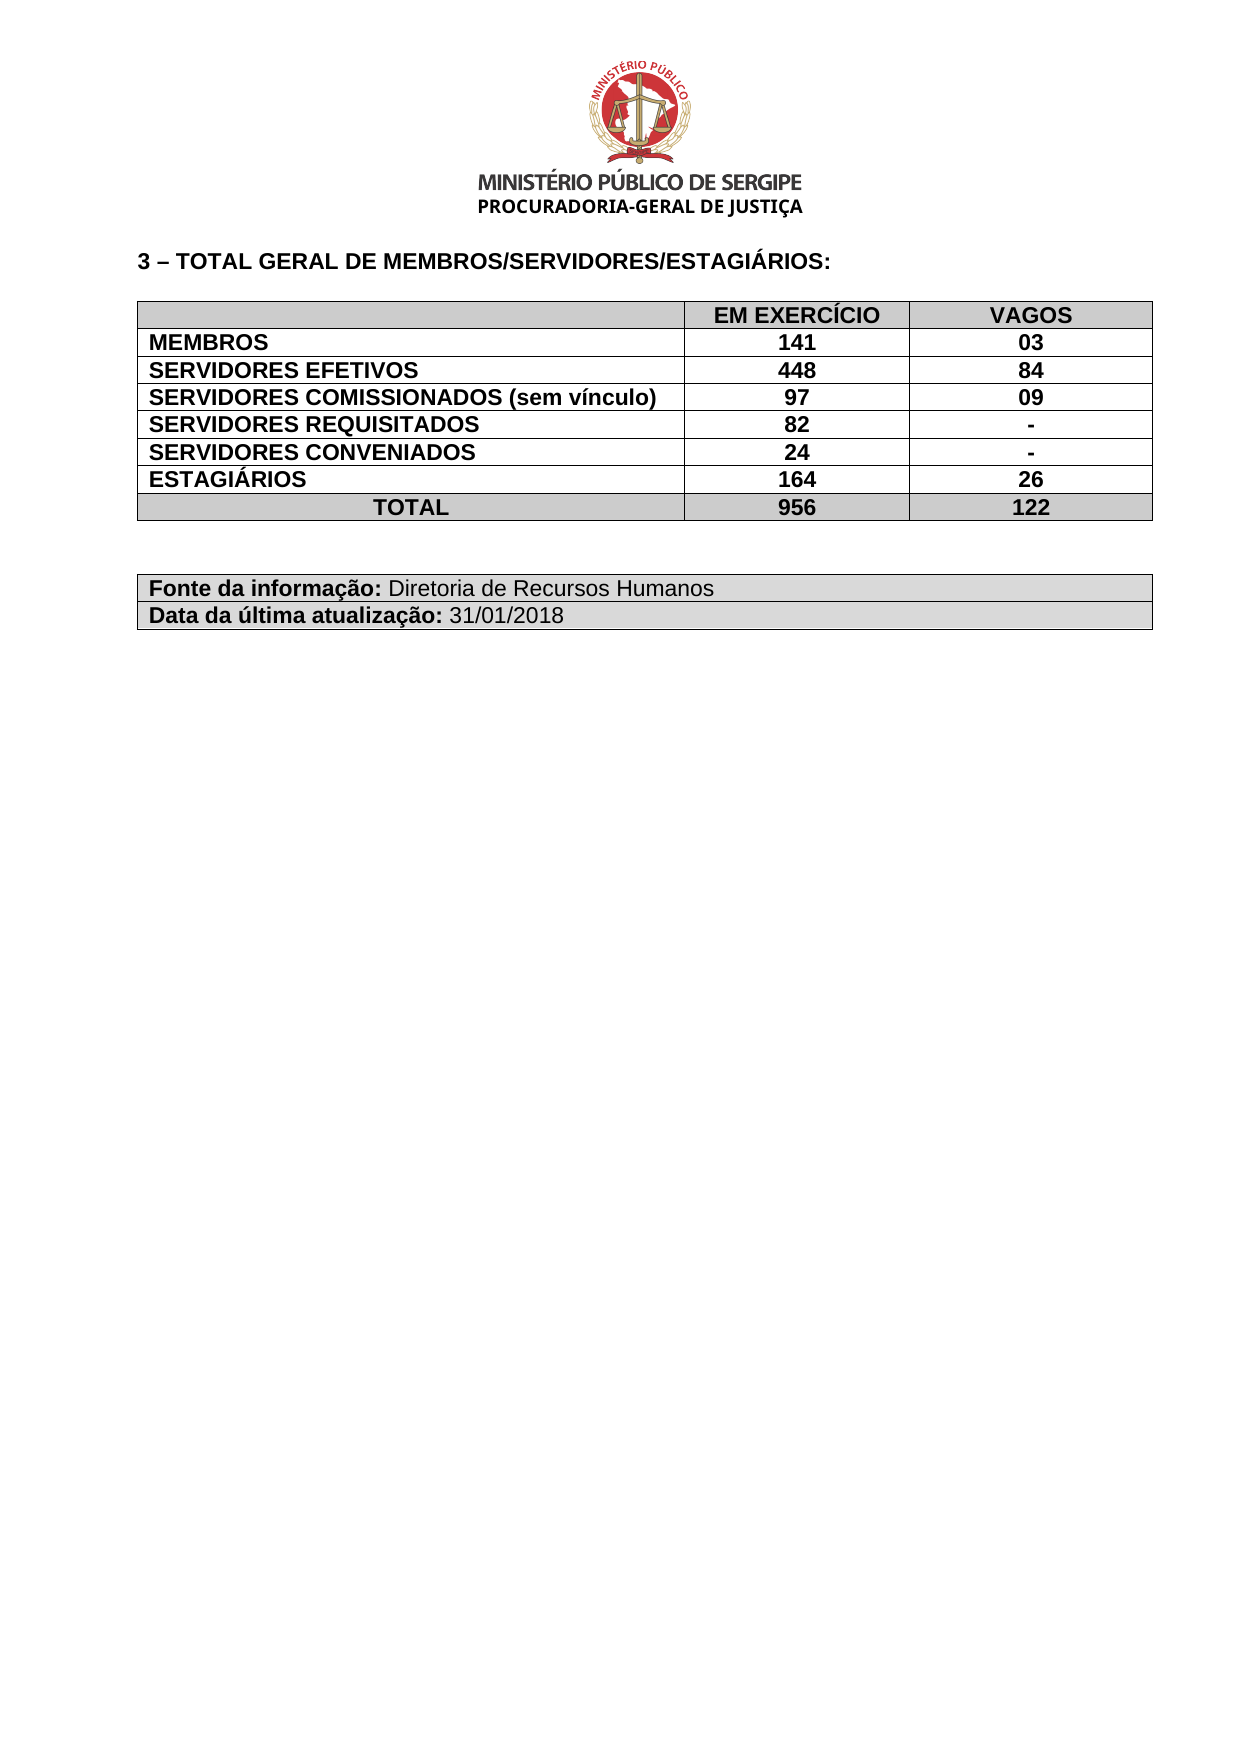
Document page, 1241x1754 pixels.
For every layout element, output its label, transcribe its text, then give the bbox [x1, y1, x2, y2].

table_cell - [910, 439, 1152, 465]
table_cell - [910, 411, 1152, 438]
table_header [138, 302, 684, 328]
table_cell 164 [685, 466, 909, 492]
table_cell 97 [685, 384, 909, 410]
picture [478, 61, 802, 194]
text 3 – TOTAL GERAL DE MEMBROS/SERVIDORES/ESTAGIÁRIOS: [137, 248, 1142, 274]
table_cell 03 [910, 329, 1152, 356]
table_cell 26 [910, 466, 1152, 492]
table_cell 448 [685, 357, 909, 383]
table_cell SERVIDORES CONVENIADOS [138, 439, 684, 465]
table_header VAGOS [910, 302, 1152, 328]
table_cell ESTAGIÁRIOS [138, 466, 684, 492]
table_header Fonte da informação: Diretoria de Recursos Humanos [138, 575, 1152, 601]
table_cell 84 [910, 357, 1152, 383]
table_cell 82 [685, 411, 909, 438]
table_cell TOTAL [138, 494, 684, 520]
table_cell SERVIDORES EFETIVOS [138, 357, 684, 383]
table_cell 956 [685, 494, 909, 520]
table_cell Data da última atualização: 31/01/2018 [138, 602, 1152, 628]
table_cell 09 [910, 384, 1152, 410]
table_cell 122 [910, 494, 1152, 520]
table_cell MEMBROS [138, 329, 684, 356]
table_cell 141 [685, 329, 909, 356]
table_header EM EXERCÍCIO [685, 302, 909, 328]
table_cell SERVIDORES COMISSIONADOS (sem vínculo) [138, 384, 684, 410]
table_cell SERVIDORES REQUISITADOS [138, 411, 684, 438]
table_cell 24 [685, 439, 909, 465]
